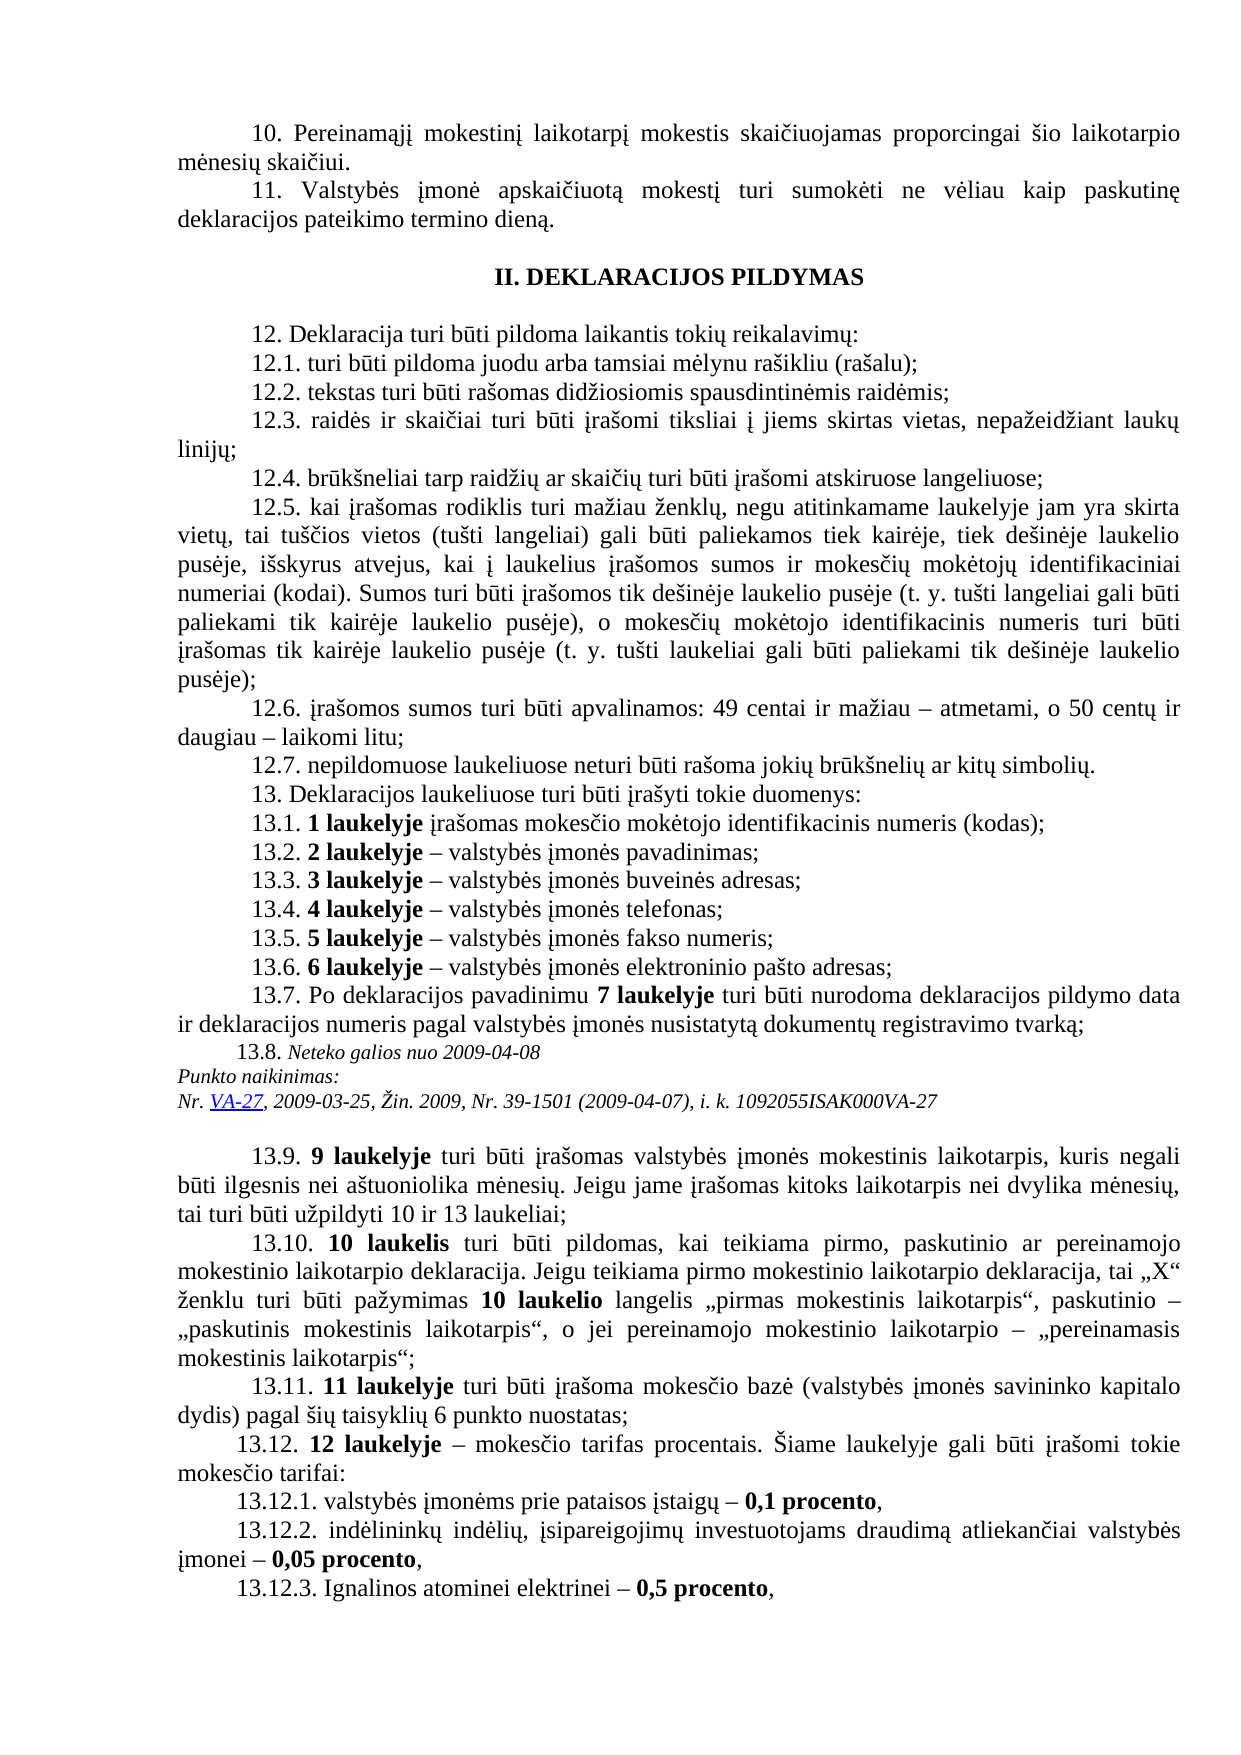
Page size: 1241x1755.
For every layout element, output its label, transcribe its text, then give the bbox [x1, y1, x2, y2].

text 13.12.1. valstybės įmonėms prie pataisos įstaigų – 0,1 procento, [177, 1486, 1181, 1515]
text 13.12.3. Ignalinos atominei elektrinei – 0,5 procento, [177, 1573, 1181, 1601]
text 13.11. 11 laukelyje turi būti įrašoma mokesčio bazė (valstybės įmonės savininko kapitalo dydis) pagal šių taisyklių 6 punkto nuostatas; [177, 1371, 1181, 1429]
text 11. Valstybės įmonė apskaičiuotą mokestį turi sumokėti ne vėliau kaip paskutinę deklaracijos pateikimo termino dieną. [177, 176, 1181, 233]
text 12. Deklaracija turi būti pildoma laikantis tokių reikalavimų: [177, 319, 1181, 348]
text 12.4. brūkšneliai tarp raidžių ar skaičių turi būti įrašomi atskiruose langeliuose; [177, 463, 1181, 492]
text 13.9. 9 laukelyje turi būti įrašomas valstybės įmonės mokestinis laikotarpis, kuris negali būti ilgesnis nei aštuoniolika mėnesių. Jeigu jame įrašomas kitoks laikotarpis nei dvylika mėnesių, tai turi būti užpildyti 10 ir 13 laukeliai; [177, 1141, 1181, 1228]
text 12.7. nepildomuose laukeliuose neturi būti rašoma jokių brūkšnelių ar kitų simbolių. [177, 751, 1181, 779]
text 13.5. 5 laukelyje – valstybės įmonės fakso numeris; [177, 923, 1181, 952]
text 13.2. 2 laukelyje – valstybės įmonės pavadinimas; [177, 837, 1181, 866]
text 12.5. kai įrašomas rodiklis turi mažiau ženklų, negu atitinkamame laukelyje jam yra skirta vietų, tai tuščios vietos (tušti langeliai) gali būti paliekamos tiek kairėje, tiek dešinėje laukelio pusėje, išskyrus atvejus, kai į laukelius įrašomos sumos ir mokesčių mokėtojų identifikaciniai numeriai (kodai). Sumos turi būti įrašomos tik dešinėje laukelio pusėje (t. y. tušti langeliai gali būti paliekami tik kairėje laukelio pusėje), o mokesčių mokėtojo identifikacinis numeris turi būti įrašomas tik kairėje laukelio pusėje (t. y. tušti laukeliai gali būti paliekami tik dešinėje laukelio pusėje); [177, 492, 1181, 693]
text Nr. VA-27, 2009-03-25, Žin. 2009, Nr. 39-1501 (2009-04-07), i. k. 1092055ISAK000VA-27 [177, 1088, 1181, 1113]
text 13.12.2. indėlininkų indėlių, įsipareigojimų investuotojams draudimą atliekančiai valstybės įmonei – 0,05 procento, [177, 1515, 1181, 1573]
text 12.1. turi būti pildoma juodu arba tamsiai mėlynu rašikliu (rašalu); [177, 348, 1181, 377]
text 13.4. 4 laukelyje – valstybės įmonės telefonas; [177, 894, 1181, 923]
text 13.3. 3 laukelyje – valstybės įmonės buveinės adresas; [177, 866, 1181, 894]
text II. DEKLARACIJOS PILDYMAS [177, 262, 1181, 291]
text 13.8. Neteko galios nuo 2009-04-08 [177, 1038, 1181, 1064]
text 13.7. Po deklaracijos pavadinimu 7 laukelyje turi būti nurodoma deklaracijos pildymo data ir deklaracijos numeris pagal valstybės įmonės nusistatytą dokumentų registravimo tvarką; [177, 981, 1181, 1038]
text 13.1. 1 laukelyje įrašomas mokesčio mokėtojo identifikacinis numeris (kodas); [177, 808, 1181, 837]
text 13.12. 12 laukelyje – mokesčio tarifas procentais. Šiame laukelyje gali būti įrašomi tokie mokesčio tarifai: [177, 1429, 1181, 1486]
text 13.10. 10 laukelis turi būti pildomas, kai teikiama pirmo, paskutinio ar pereinamojo mokestinio laikotarpio deklaracija. Jeigu teikiama pirmo mokestinio laikotarpio deklaracija, tai „X“ ženklu turi būti pažymimas 10 laukelio langelis „pirmas mokestinis laikotarpis“, paskutinio – „paskutinis mokestinis laikotarpis“, o jei pereinamojo mokestinio laikotarpio – „pereinamasis mokestinis laikotarpis“; [177, 1228, 1181, 1371]
text 10. Pereinamąjį mokestinį laikotarpį mokestis skaičiuojamas proporcingai šio laikotarpio mėnesių skaičiui. [177, 118, 1181, 176]
text 12.6. įrašomos sumos turi būti apvalinamos: 49 centai ir mažiau – atmetami, o 50 centų ir daugiau – laikomi litu; [177, 693, 1181, 751]
text 12.3. raidės ir skaičiai turi būti įrašomi tiksliai į jiems skirtas vietas, nepažeidžiant laukų linijų; [177, 406, 1181, 463]
text Punkto naikinimas: [177, 1064, 1181, 1088]
text 12.2. tekstas turi būti rašomas didžiosiomis spausdintinėmis raidėmis; [177, 377, 1181, 406]
text 13.6. 6 laukelyje – valstybės įmonės elektroninio pašto adresas; [177, 952, 1181, 981]
text 13. Deklaracijos laukeliuose turi būti įrašyti tokie duomenys: [177, 779, 1181, 808]
